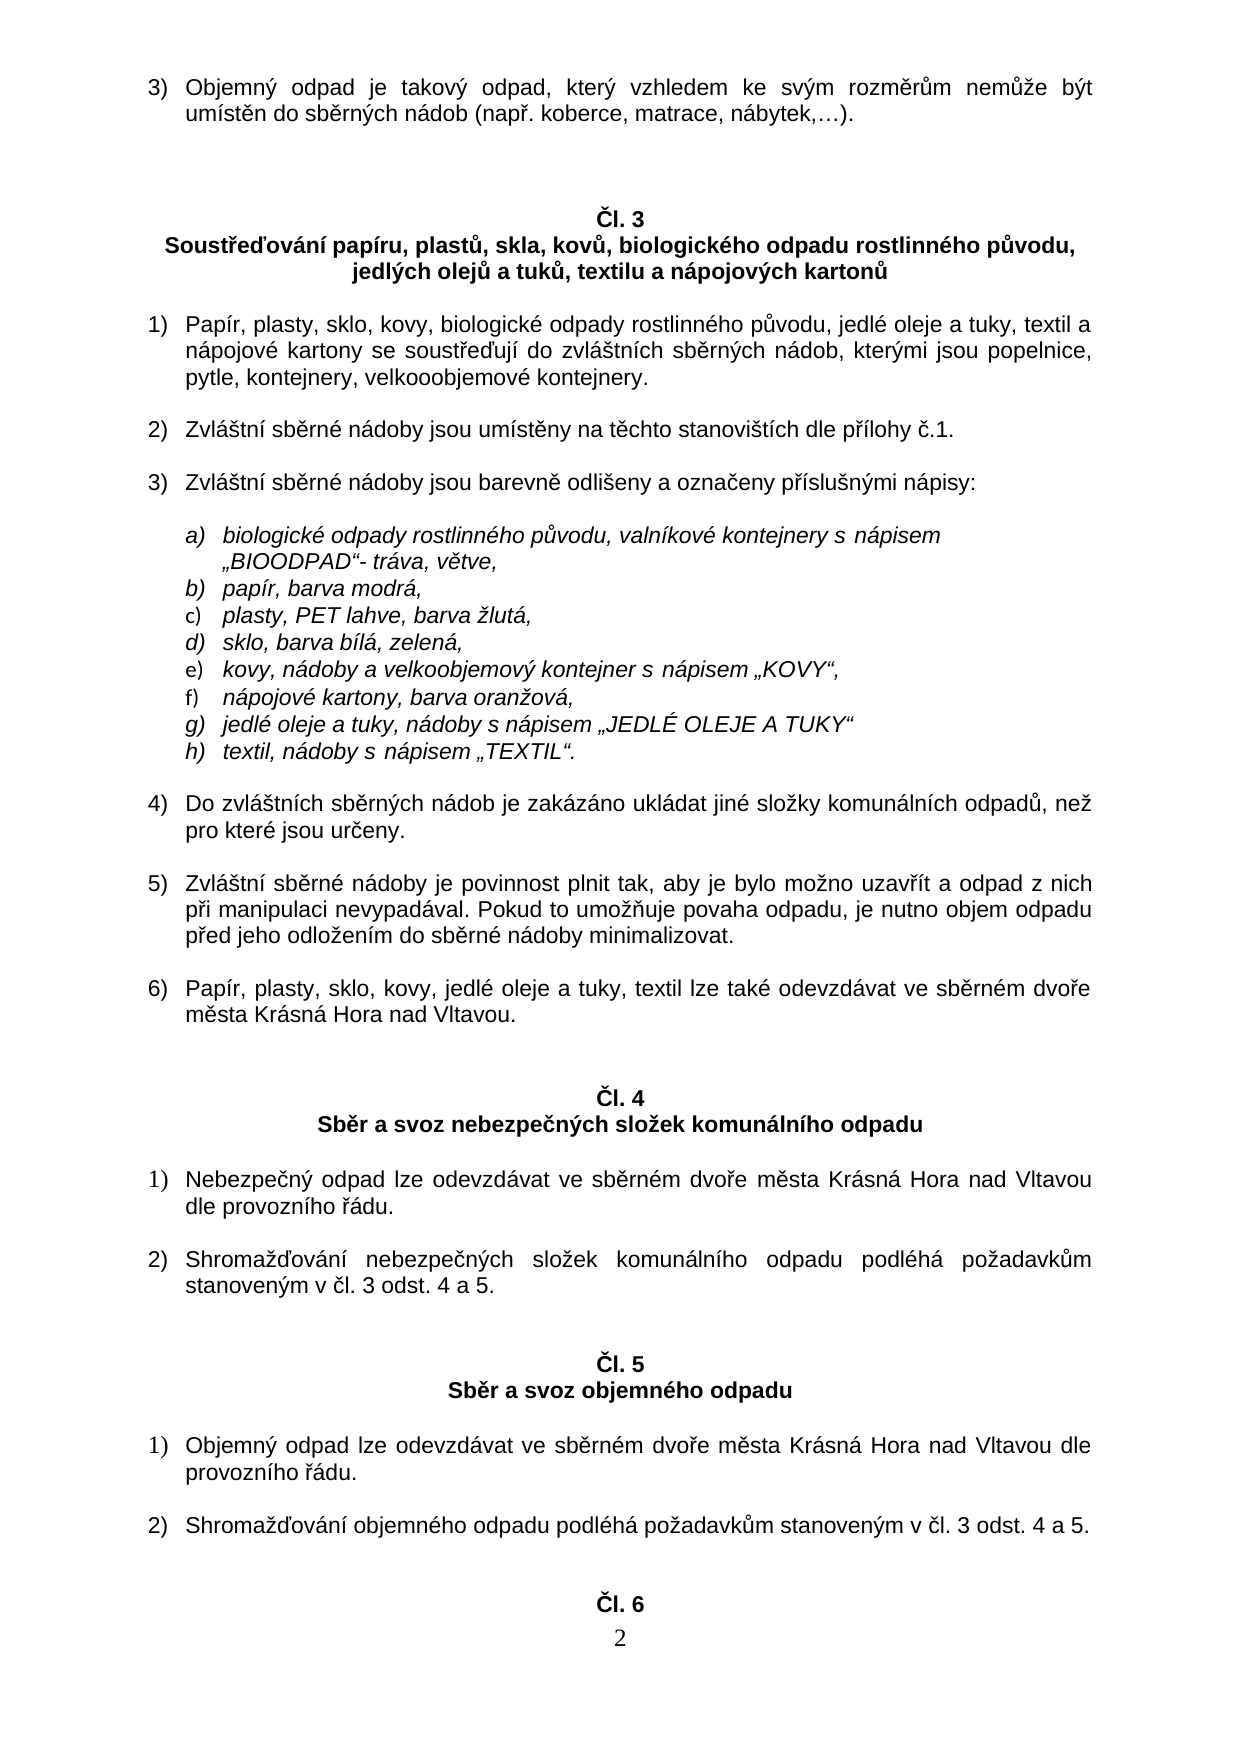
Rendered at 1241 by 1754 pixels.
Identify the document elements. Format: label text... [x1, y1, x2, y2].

list Do zvláštních sběrných nádob je zakázáno ukládat jiné složky komunálních odpadů, než pro které jsou určeny. [148, 790, 1092, 843]
list Objemný odpad lze odevzdávat ve sběrném dvoře města Krásná Hora nad Vltavou dle provozního řádu. [148, 1430, 1092, 1485]
text Čl. 5 [148, 1351, 1092, 1377]
subtitle Sběr a svoz nebezpečných složek komunálního odpadu [148, 1111, 1092, 1138]
list plasty, PET lahve, barva žlutá, [185, 601, 1092, 629]
list kovy, nádoby a velkoobjemový kontejner s nápisem „KOVY“, [185, 655, 1092, 683]
list Zvláštní sběrné nádoby je povinnost plnit tak, aby je bylo možno uzavřít a odpad z nich při manipulaci nevypadával. Pokud to umožňuje povaha odpadu, je nutno objem odpadu před jeho odložením do sběrné nádoby minimalizovat. [148, 869, 1092, 948]
subtitle Soustřeďování papíru, plastů, skla, kovů, biologického odpadu rostlinného původu, jedlých olejů a tuků, textilu a nápojových kartonů [148, 232, 1092, 285]
list Objemný odpad je takový odpad, který vzhledem ke svým rozměrům nemůže být umístěn do sběrných nádob (např. koberce, matrace, nábytek,…). [148, 74, 1092, 127]
text Čl. 3 [148, 206, 1092, 232]
list papír, barva modrá, [185, 574, 1092, 601]
list jedlé oleje a tuky, nádoby s nápisem „JEDLÉ OLEJE A TUKY“ [185, 711, 1092, 738]
list textil, nádoby s nápisem „TEXTIL“. [185, 738, 1092, 764]
list Papír, plasty, sklo, kovy, biologické odpady rostlinného původu, jedlé oleje a tuky, textil a nápojové kartony se soustřeďují do zvláštních sběrných nádob, kterými jsou popelnice, pytle, kontejnery, velkooobjemové kontejnery. [148, 311, 1092, 390]
list biologické odpady rostlinného původu, valníkové kontejnery s nápisem „BIOODPAD“- tráva, větve, [185, 522, 1092, 574]
text Čl. 6 [148, 1591, 1092, 1617]
subtitle Čl. 4 [148, 1085, 1092, 1111]
list Zvláštní sběrné nádoby jsou barevně odlišeny a označeny příslušnými nápisy: [148, 469, 1092, 496]
list Nebezpečný odpad lze odevzdávat ve sběrném dvoře města Krásná Hora nad Vltavou dle provozního řádu. [148, 1164, 1092, 1219]
list Shromažďování objemného odpadu podléhá požadavkům stanoveným v čl. 3 odst. 4 a 5. [148, 1512, 1092, 1538]
text Sběr a svoz objemného odpadu [148, 1377, 1092, 1404]
list Zvláštní sběrné nádoby jsou umístěny na těchto stanovištích dle přílohy č.1. [148, 416, 1092, 443]
list Shromažďování nebezpečných složek komunálního odpadu podléhá požadavkům stanoveným v čl. 3 odst. 4 a 5. [148, 1246, 1092, 1298]
list nápojové kartony, barva oranžová, [185, 683, 1092, 711]
list sklo, barva bílá, zelená, [185, 629, 1092, 655]
list Papír, plasty, sklo, kovy, jedlé oleje a tuky, textil lze také odevzdávat ve sběrném dvoře města Krásná Hora nad Vltavou. [148, 975, 1092, 1028]
